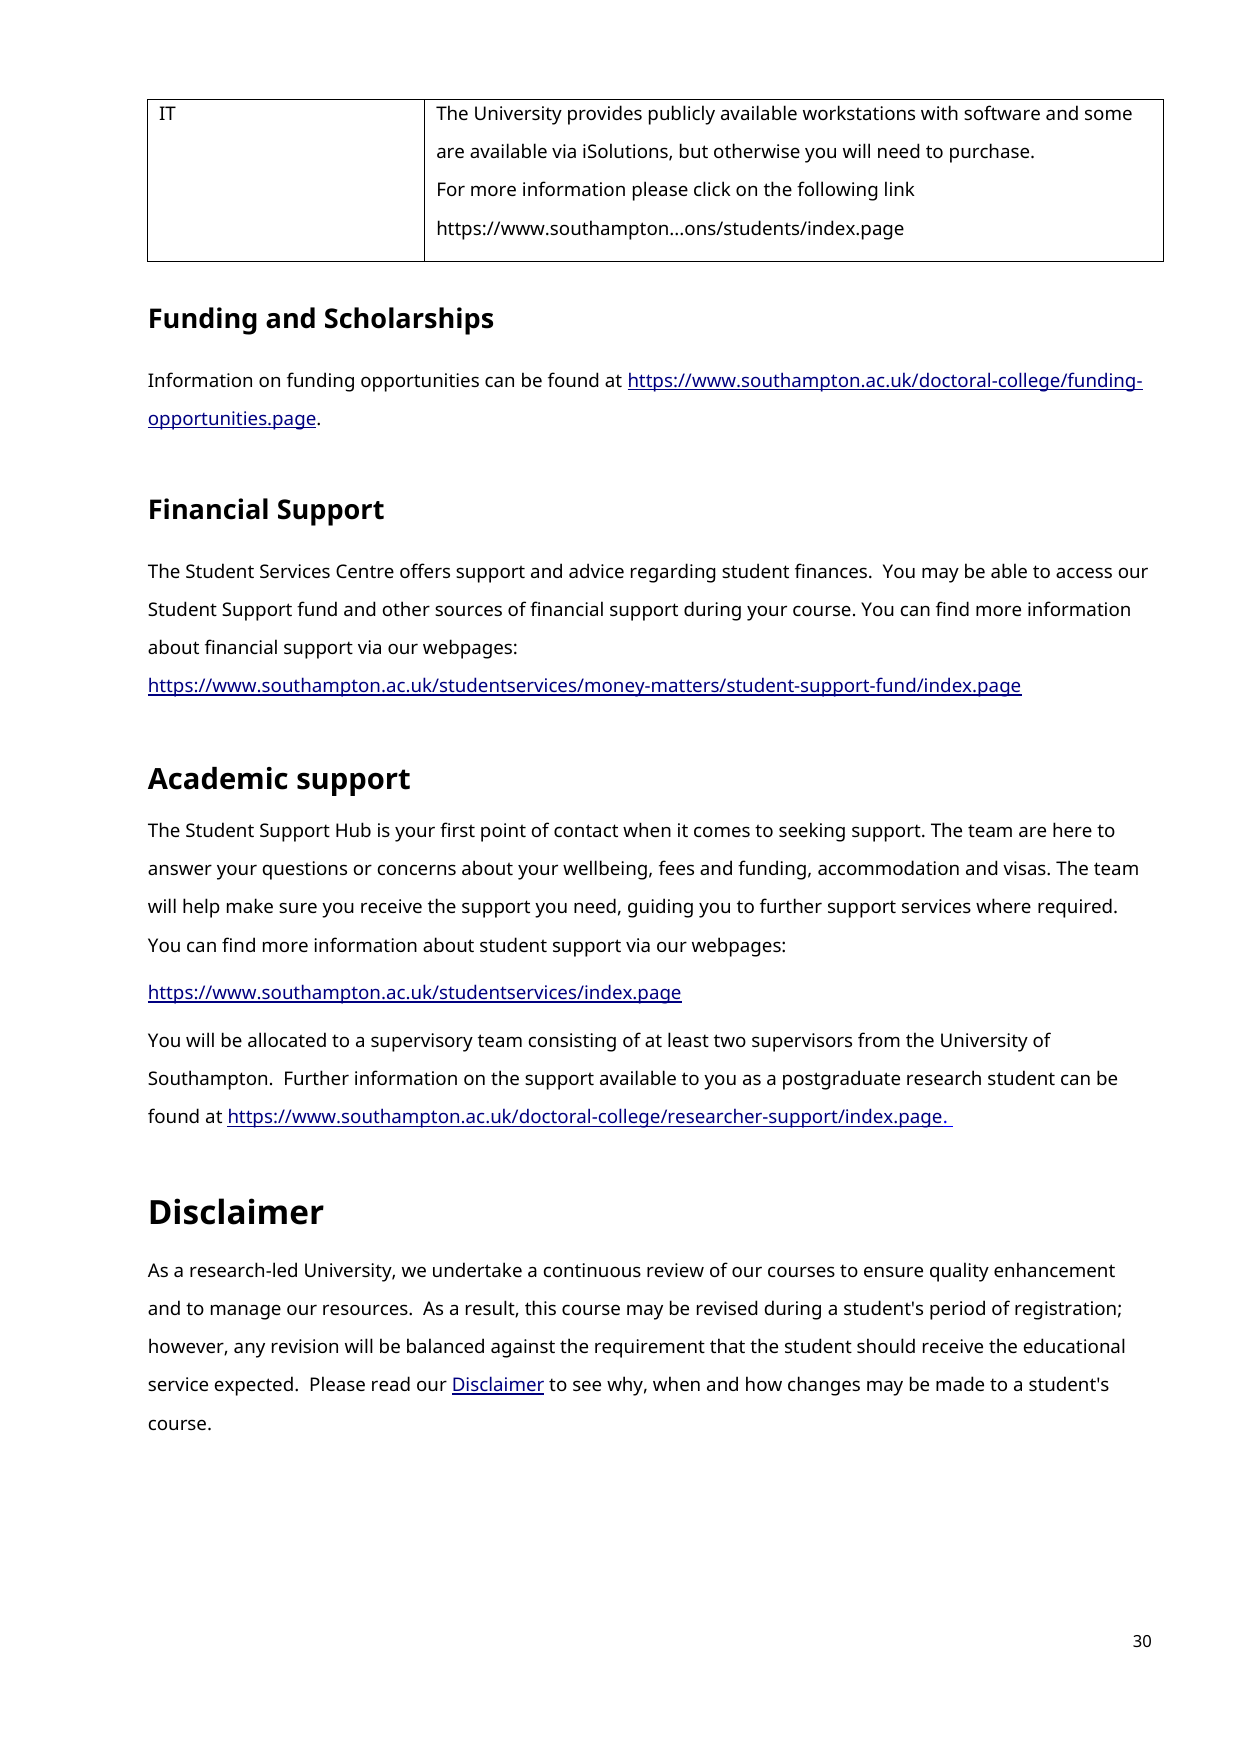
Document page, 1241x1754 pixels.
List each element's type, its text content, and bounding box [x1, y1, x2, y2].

subtitle Funding and Scholarships [148, 299, 1152, 336]
table_cell IT [148, 100, 424, 261]
table_cell The University provides publicly available workstations with software and some are available via iSolutions, but otherwise you will need to purchase. For more information please click on the following link https://www.southampton...ons/students/index.page [425, 100, 1163, 261]
subtitle Disclaimer [148, 1189, 1152, 1234]
text You will be allocated to a supervisory team consisting of at least two supervisors from the University of Southampton. Further information on the support available to you as a postgraduate research student can be found at https://www.southampton.ac.uk/doctoral-college/researcher-support/index.page. [148, 1027, 1152, 1129]
text The Student Support Hub is your first point of contact when it comes to seeking support. The team are here to answer your questions or concerns about your wellbeing, fees and funding, accommodation and visas. The team will help make sure you receive the support you need, guiding you to further support services where required. You can find more information about student support via our webpages: [148, 817, 1152, 958]
text The Student Services Centre offers support and advice regarding student finances. You may be able to access our Student Support fund and other sources of financial support during your course. You can find more information about financial support via our webpages: https://www.southampton.ac.uk/studentservices/money-matters/student-support-fund/index.page [148, 558, 1152, 698]
subtitle Financial Support [148, 490, 1152, 527]
text Information on funding opportunities can be found at https://www.southampton.ac.uk/doctoral-college/funding-opportunities.page. [148, 367, 1152, 431]
subtitle Academic support [148, 758, 1152, 798]
text As a research-led University, we undertake a continuous review of our courses to ensure quality enhancement and to manage our resources. As a result, this course may be revised during a student's period of registration; however, any revision will be balanced against the requirement that the student should receive the educational service expected. Please read our Disclaimer to see why, when and how changes may be made to a student's course. [148, 1257, 1152, 1435]
text https://www.southampton.ac.uk/studentservices/index.page [148, 980, 1152, 1005]
